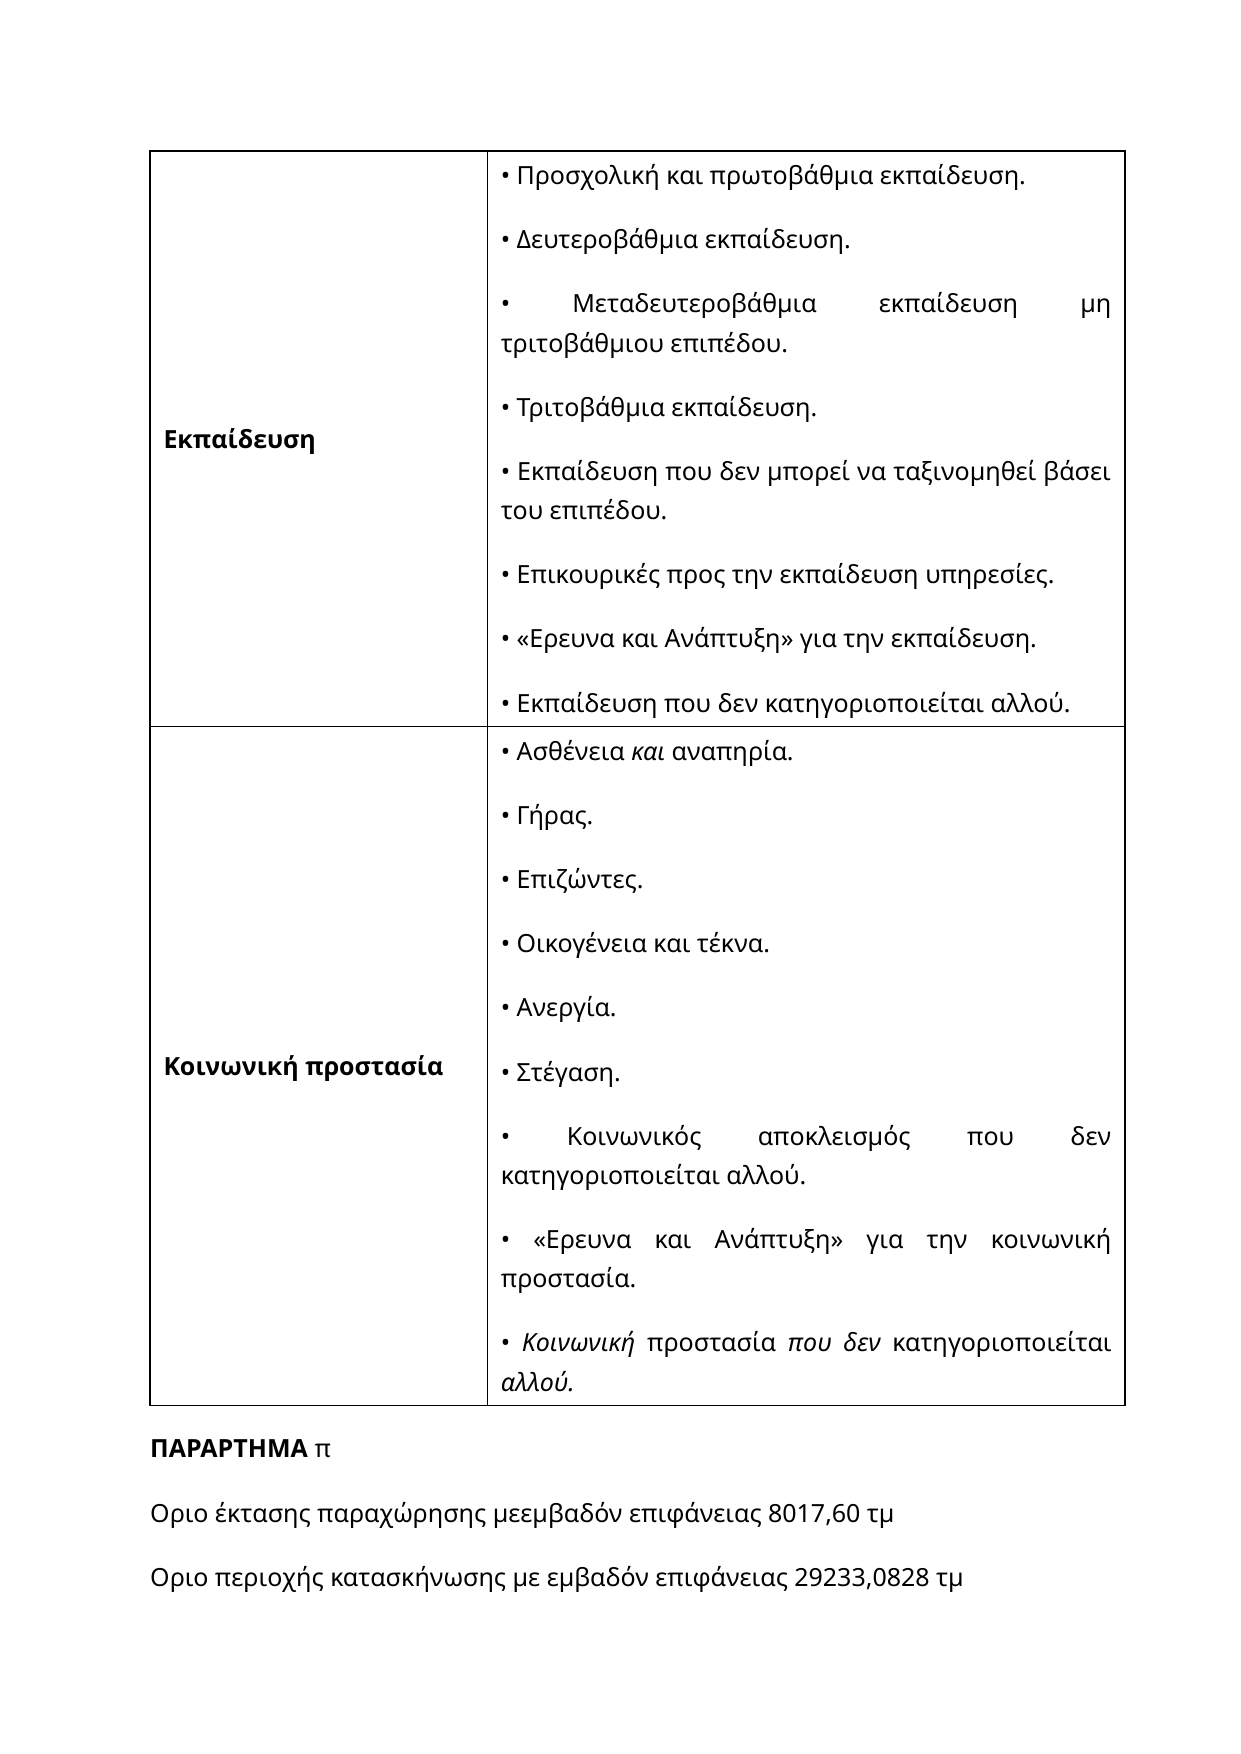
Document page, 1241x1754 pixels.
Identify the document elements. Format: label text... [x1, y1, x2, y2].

table_cell Εκπαίδευση [151, 152, 487, 726]
text Οριο περιοχής κατασκήνωσης με εμβαδόν επιφάνειας 29233,0828 τμ [150, 1559, 1090, 1593]
table_cell Κοινωνική προστασία [151, 727, 487, 1404]
text ΠΑΡΑΡΤΗΜΑ π [150, 1431, 1090, 1465]
text Οριο έκτασης παραχώρησης μεεμβαδόν επιφάνειας 8017,60 τμ [150, 1495, 1090, 1529]
table_cell • Ασθένεια και αναπηρία. • Γήρας. • Επιζώντες. • Οικογένεια και τέκνα. • Ανεργία. • Στέγαση. • Κοινωνικός αποκλεισμός που δεν κατηγοριοποιείται αλλού. • «Ερευνα και Ανάπτυξη» για την κοινωνική προστασία. • Κοινωνική προστασία που δεν κατηγοριοποιείται αλλού. [488, 727, 1124, 1404]
table_cell • Προσχολική και πρωτοβάθμια εκπαίδευση. • Δευτεροβάθμια εκπαίδευση. • Μεταδευτεροβάθμια εκπαίδευση μη τριτοβάθμιου επιπέδου. • Τριτοβάθμια εκπαίδευση. • Εκπαίδευση που δεν μπορεί να ταξινομηθεί βάσει του επιπέδου. • Επικουρικές προς την εκπαίδευση υπηρεσίες. • «Ερευνα και Ανάπτυξη» για την εκπαίδευση. • Εκπαίδευση που δεν κατηγοριοποιείται αλλού. [488, 152, 1124, 726]
